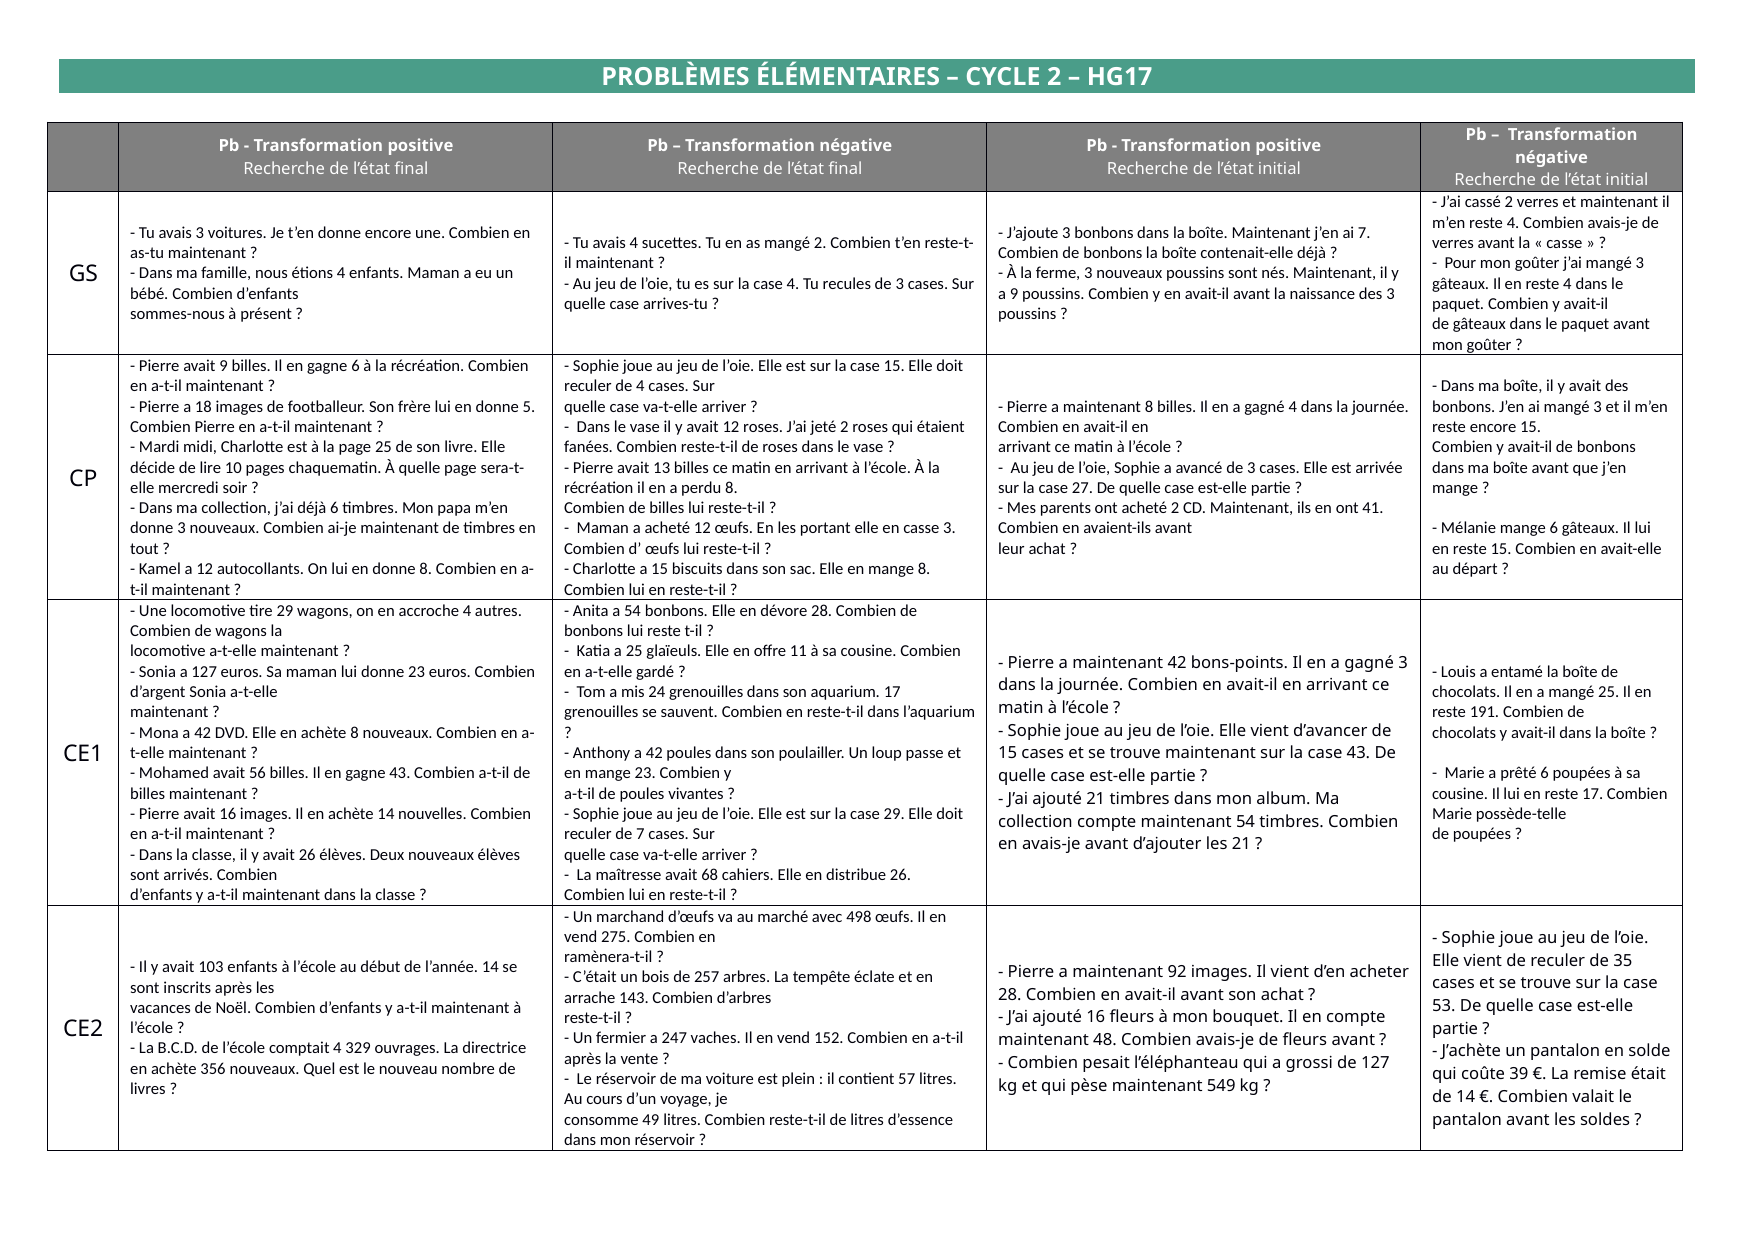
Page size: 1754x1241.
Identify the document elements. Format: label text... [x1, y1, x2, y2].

table_cell - Pierre a maintenant 8 billes. Il en a gagné 4 dans la journée. Combien en avait-il en arrivant ce matin à l’école ? - Au jeu de l’oie, Sophie a avancé de 3 cases. Elle est arrivée sur la case 27. De quelle case est-elle partie ? - Mes parents ont acheté 2 CD. Maintenant, ils en ont 41. Combien en avaient-ils avant leur achat ? [987, 355, 1420, 599]
table_cell CE2 [48, 906, 118, 1149]
table_cell - Sophie joue au jeu de l’oie. Elle est sur la case 15. Elle doit reculer de 4 cases. Sur quelle case va-t-elle arriver ? - Dans le vase il y avait 12 roses. J’ai jeté 2 roses qui étaient fanées. Combien reste-t-il de roses dans le vase ? - Pierre avait 13 billes ce matin en arrivant à l’école. À la récréation il en a perdu 8. Combien de billes lui reste-t-il ? - Maman a acheté 12 œufs. En les portant elle en casse 3. Combien d’ œufs lui reste-t-il ? - Charlotte a 15 biscuits dans son sac. Elle en mange 8. Combien lui en reste-t-il ? [553, 355, 986, 599]
text PROBLÈMES ÉLÉMENTAIRES – CYCLE 2 – HG17 [59, 59, 1695, 93]
table_cell - J’ai cassé 2 verres et maintenant il m’en reste 4. Combien avais-je de verres avant la « casse » ? - Pour mon goûter j’ai mangé 3 gâteaux. Il en reste 4 dans le paquet. Combien y avait-il de gâteaux dans le paquet avant mon goûter ? [1421, 192, 1682, 354]
table_cell GS [48, 192, 118, 354]
table_cell - Pierre a maintenant 92 images. Il vient d’en acheter 28. Combien en avait-il avant son achat ? - J’ai ajouté 16 fleurs à mon bouquet. Il en compte maintenant 48. Combien avais-je de fleurs avant ? - Combien pesait l’éléphanteau qui a grossi de 127 kg et qui pèse maintenant 549 kg ? [987, 906, 1420, 1149]
table_cell - Une locomotive tire 29 wagons, on en accroche 4 autres. Combien de wagons la locomotive a-t-elle maintenant ? - Sonia a 127 euros. Sa maman lui donne 23 euros. Combien d’argent Sonia a-t-elle maintenant ? - Mona a 42 DVD. Elle en achète 8 nouveaux. Combien en a-t-elle maintenant ? - Mohamed avait 56 billes. Il en gagne 43. Combien a-t-il de billes maintenant ? - Pierre avait 16 images. Il en achète 14 nouvelles. Combien en a-t-il maintenant ? - Dans la classe, il y avait 26 élèves. Deux nouveaux élèves sont arrivés. Combien d’enfants y a-t-il maintenant dans la classe ? [119, 600, 552, 905]
table_header Pb – Transformation négative Recherche de l’état initial [1421, 123, 1682, 191]
table_cell CP [48, 355, 118, 599]
table_cell - Il y avait 103 enfants à l’école au début de l’année. 14 se sont inscrits après les vacances de Noël. Combien d’enfants y a-t-il maintenant à l’école ? - La B.C.D. de l’école comptait 4 329 ouvrages. La directrice en achète 356 nouveaux. Quel est le nouveau nombre de livres ? [119, 906, 552, 1149]
table_cell - Tu avais 3 voitures. Je t’en donne encore une. Combien en as-tu maintenant ? - Dans ma famille, nous étions 4 enfants. Maman a eu un bébé. Combien d’enfants sommes-nous à présent ? [119, 192, 552, 354]
table_header Pb - Transformation positive Recherche de l’état initial [987, 123, 1420, 191]
table_cell - Tu avais 4 sucettes. Tu en as mangé 2. Combien t’en reste-t-il maintenant ? - Au jeu de l’oie, tu es sur la case 4. Tu recules de 3 cases. Sur quelle case arrives-tu ? [553, 192, 986, 354]
table_cell - Pierre a maintenant 42 bons-points. Il en a gagné 3 dans la journée. Combien en avait-il en arrivant ce matin à l’école ? - Sophie joue au jeu de l’oie. Elle vient d’avancer de 15 cases et se trouve maintenant sur la case 43. De quelle case est-elle partie ? - J’ai ajouté 21 timbres dans mon album. Ma collection compte maintenant 54 timbres. Combien en avais-je avant d’ajouter les 21 ? [987, 600, 1420, 905]
table_cell - Louis a entamé la boîte de chocolats. Il en a mangé 25. Il en reste 191. Combien de chocolats y avait-il dans la boîte ? - Marie a prêté 6 poupées à sa cousine. Il lui en reste 17. Combien Marie possède-telle de poupées ? [1421, 600, 1682, 905]
table_cell - Pierre avait 9 billes. Il en gagne 6 à la récréation. Combien en a-t-il maintenant ? - Pierre a 18 images de footballeur. Son frère lui en donne 5. Combien Pierre en a-t-il maintenant ? - Mardi midi, Charlotte est à la page 25 de son livre. Elle décide de lire 10 pages chaquematin. À quelle page sera-t-elle mercredi soir ? - Dans ma collection, j’ai déjà 6 timbres. Mon papa m’en donne 3 nouveaux. Combien ai-je maintenant de timbres en tout ? - Kamel a 12 autocollants. On lui en donne 8. Combien en a-t-il maintenant ? [119, 355, 552, 599]
table_header [48, 123, 118, 191]
table_header Pb – Transformation négative Recherche de l’état final [553, 123, 986, 191]
table_cell - J’ajoute 3 bonbons dans la boîte. Maintenant j’en ai 7. Combien de bonbons la boîte contenait-elle déjà ? - À la ferme, 3 nouveaux poussins sont nés. Maintenant, il y a 9 poussins. Combien y en avait-il avant la naissance des 3 poussins ? [987, 192, 1420, 354]
table_cell - Dans ma boîte, il y avait des bonbons. J’en ai mangé 3 et il m’en reste encore 15. Combien y avait-il de bonbons dans ma boîte avant que j’en mange ? - Mélanie mange 6 gâteaux. Il lui en reste 15. Combien en avait-elle au départ ? [1421, 355, 1682, 599]
table_cell CE1 [48, 600, 118, 905]
table_cell - Anita a 54 bonbons. Elle en dévore 28. Combien de bonbons lui reste t-il ? - Katia a 25 glaïeuls. Elle en offre 11 à sa cousine. Combien en a-t-elle gardé ? - Tom a mis 24 grenouilles dans son aquarium. 17 grenouilles se sauvent. Combien en reste-t-il dans l’aquarium ? - Anthony a 42 poules dans son poulailler. Un loup passe et en mange 23. Combien y a-t-il de poules vivantes ? - Sophie joue au jeu de l’oie. Elle est sur la case 29. Elle doit reculer de 7 cases. Sur quelle case va-t-elle arriver ? - La maîtresse avait 68 cahiers. Elle en distribue 26. Combien lui en reste-t-il ? [553, 600, 986, 905]
table_cell - Sophie joue au jeu de l’oie. Elle vient de reculer de 35 cases et se trouve sur la case 53. De quelle case est-elle partie ? - J’achète un pantalon en solde qui coûte 39 €. La remise était de 14 €. Combien valait le pantalon avant les soldes ? [1421, 906, 1682, 1149]
table_cell - Un marchand d’œufs va au marché avec 498 œufs. Il en vend 275. Combien en ramènera-t-il ? - C’était un bois de 257 arbres. La tempête éclate et en arrache 143. Combien d’arbres reste-t-il ? - Un fermier a 247 vaches. Il en vend 152. Combien en a-t-il après la vente ? - Le réservoir de ma voiture est plein : il contient 57 litres. Au cours d’un voyage, je consomme 49 litres. Combien reste-t-il de litres d’essence dans mon réservoir ? [553, 906, 986, 1149]
table_header Pb - Transformation positive Recherche de l’état final [119, 123, 552, 191]
